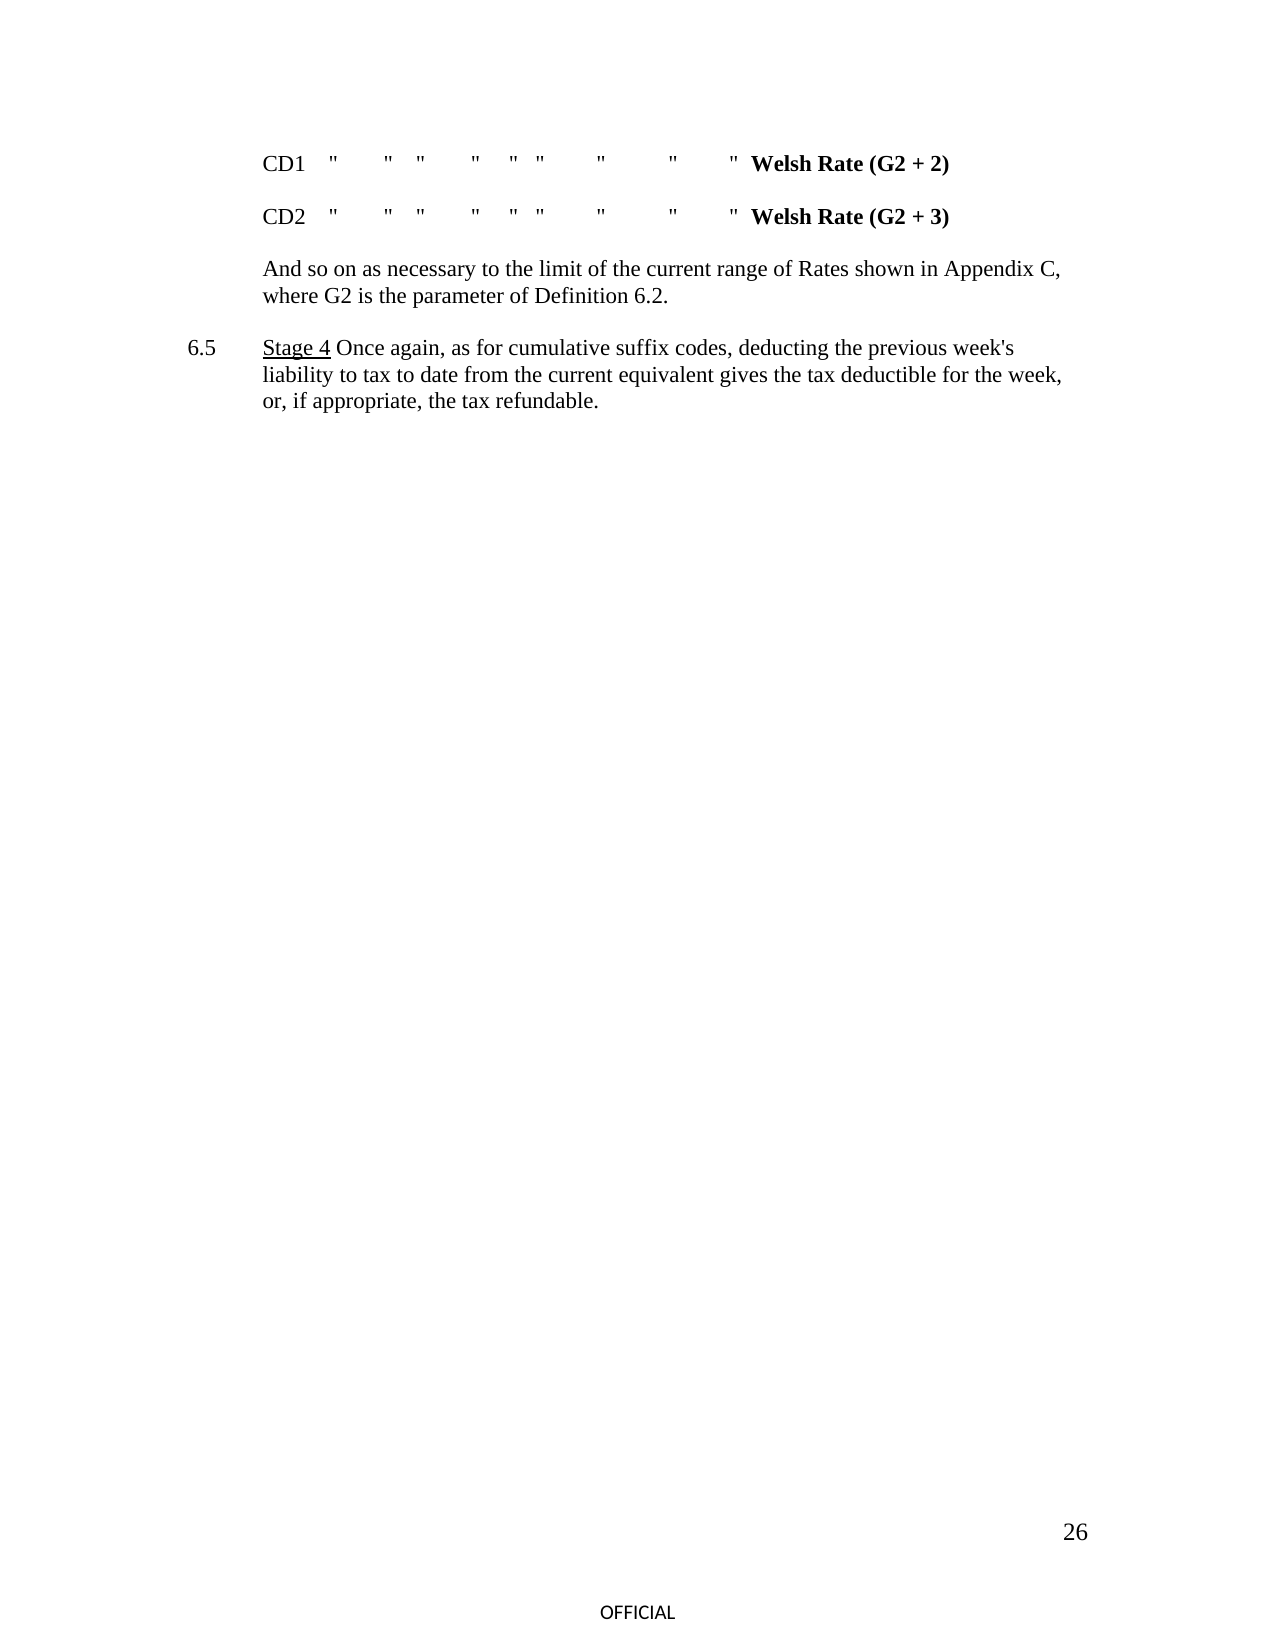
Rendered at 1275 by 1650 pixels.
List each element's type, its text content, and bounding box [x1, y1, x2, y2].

text And so on as necessary to the limit of the current range of Rates shown in Appendix C, where G2 is the parameter of Definition 6.2. [262, 255, 1088, 308]
text CD1 " " " " " " " " " Welsh Rate (G2 + 2) [187, 150, 1088, 176]
text 6.5 Stage 4 Once again, as for cumulative suffix codes, deducting the previous week's liability to tax to date from the current equivalent gives the tax deductible for the week, or, if appropriate, the tax refundable. [187, 334, 1088, 413]
text CD2 " " " " " " " " " Welsh Rate (G2 + 3) [187, 203, 1088, 229]
